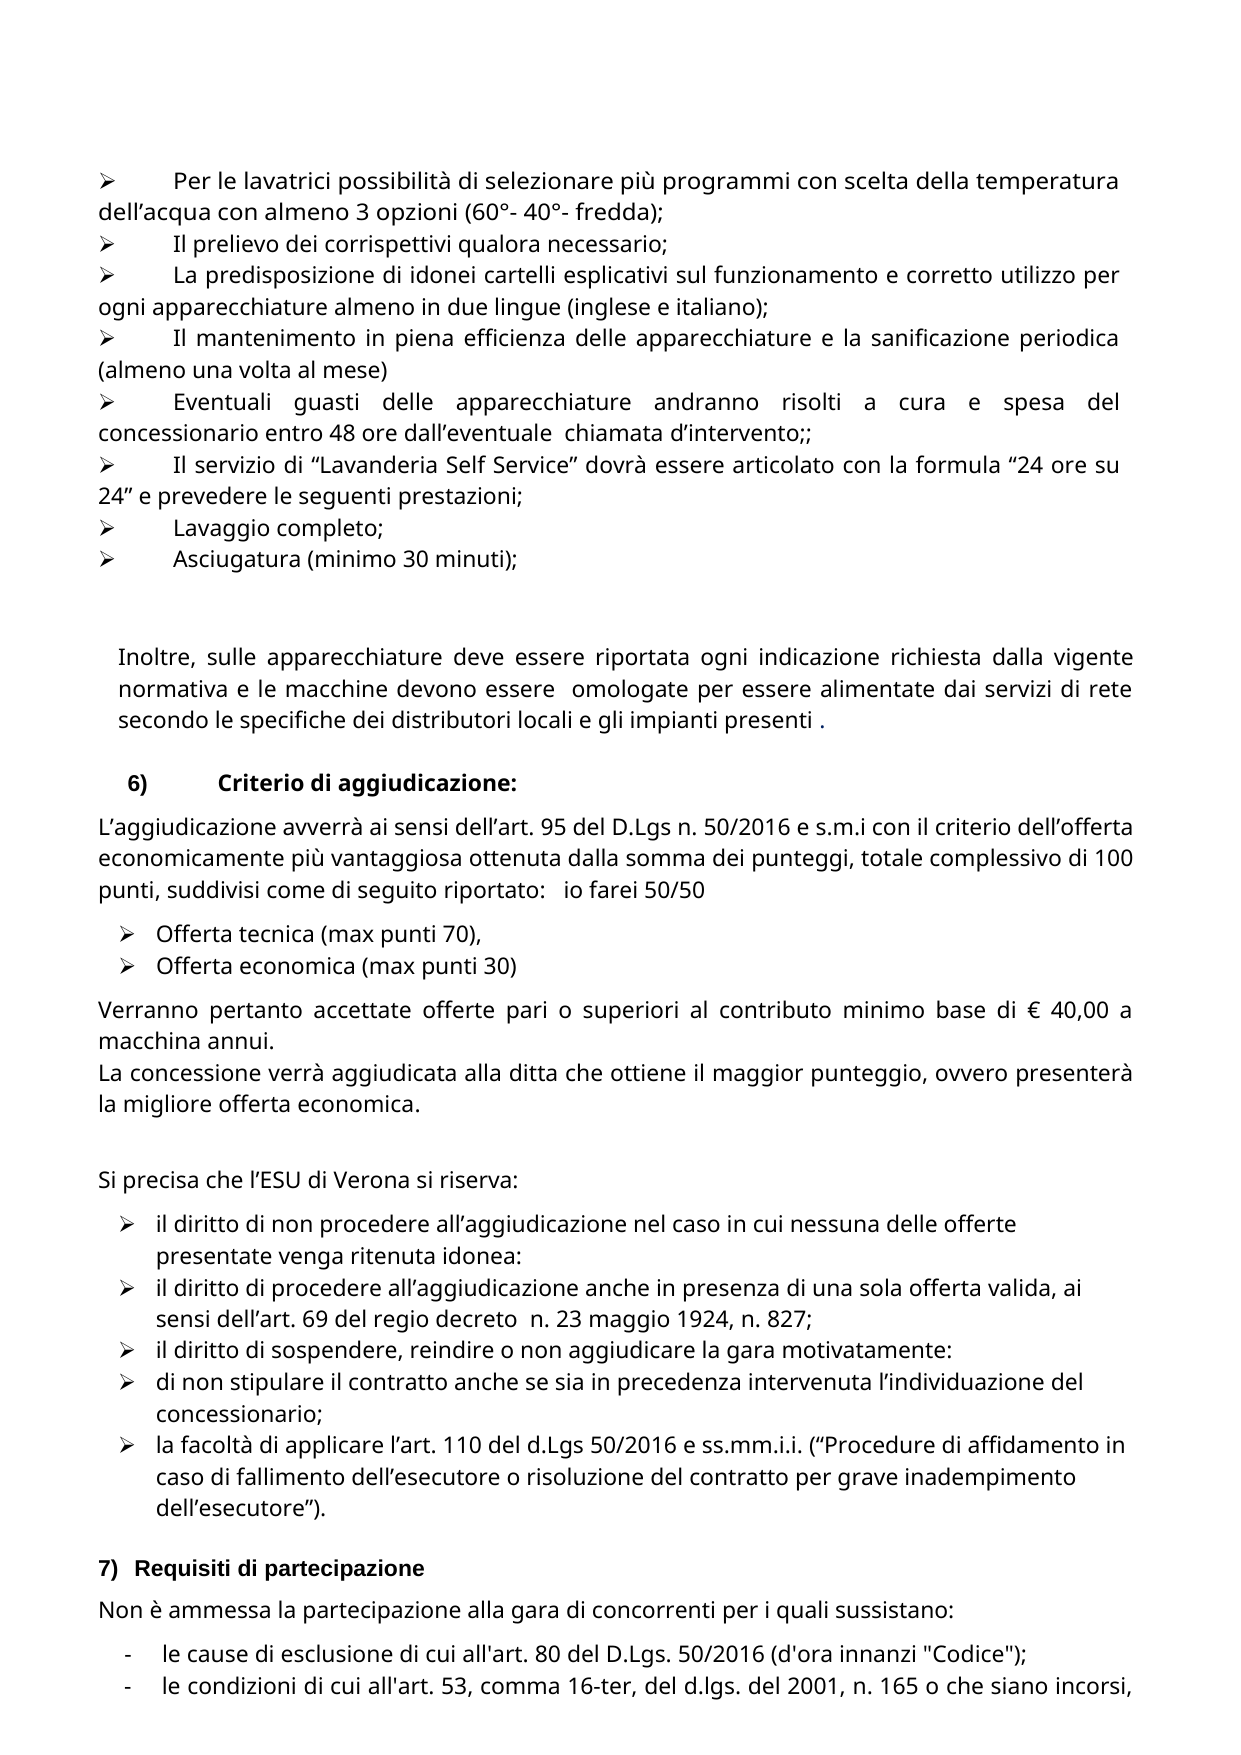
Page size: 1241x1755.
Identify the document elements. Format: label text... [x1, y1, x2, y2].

list Il mantenimento in piena efficienza delle apparecchiature e la sanificazione periodica (almeno una volta al mese) [98, 322, 1121, 385]
list Lavaggio completo; [98, 512, 1121, 543]
list Per le lavatrici possibilità di selezionare più programmi con scelta della temperatura dell’acqua con almeno 3 opzioni (60°- 40°- fredda); [98, 164, 1121, 227]
text Verranno pertanto accettate offerte pari o superiori al contributo minimo base di € 40,00 a macchina annui. [98, 994, 1134, 1056]
list Il prelievo dei corrispettivi qualora necessario; [98, 228, 1121, 259]
list la facoltà di applicare l’art. 110 del d.Lgs 50/2016 e ss.mm.i.i. (“Procedure di affidamento in caso di fallimento dell’esecutore o risoluzione del contratto per grave inadempimento dell’esecutore”). [118, 1429, 1134, 1523]
list La predisposizione di idonei cartelli esplicativi sul funzionamento e corretto utilizzo per ogni apparecchiature almeno in due lingue (inglese e italiano); [98, 259, 1121, 322]
list Offerta tecnica (max punti 70), [118, 918, 1134, 949]
text L’aggiudicazione avverrà ai sensi dell’art. 95 del D.Lgs n. 50/2016 e s.m.i con il criterio dell’offerta economicamente più vantaggiosa ottenuta dalla somma dei punteggi, totale complessivo di 100 punti, suddivisi come di seguito riportato: io farei 50/50 [98, 811, 1134, 905]
list Criterio di aggiudicazione: [127, 767, 1134, 798]
text Inoltre, sulle apparecchiature deve essere riportata ogni indicazione richiesta dalla vigente normativa e le macchine devono essere omologate per essere alimentate dai servizi di rete secondo le specifiche dei distributori locali e gli impianti presenti . [118, 641, 1134, 735]
text La concessione verrà aggiudicata alla ditta che ottiene il maggior punteggio, ovvero presenterà la migliore offerta economica. [98, 1057, 1134, 1119]
text Non è ammessa la partecipazione alla gara di concorrenti per i quali sussistano: [98, 1594, 1134, 1625]
list le cause di esclusione di cui all'art. 80 del D.Lgs. 50/2016 (d'ora innanzi "Codice"); [124, 1638, 1134, 1670]
list di non stipulare il contratto anche se sia in precedenza intervenuta l’individuazione del concessionario; [118, 1366, 1134, 1429]
list il diritto di procedere all’aggiudicazione anche in presenza di una sola offerta valida, ai sensi dell’art. 69 del regio decreto n. 23 maggio 1924, n. 827; [118, 1271, 1134, 1334]
list le condizioni di cui all'art. 53, comma 16-ter, del d.lgs. del 2001, n. 165 o che siano incorsi, [124, 1670, 1134, 1701]
list Eventuali guasti delle apparecchiature andranno risolti a cura e spesa del concessionario entro 48 ore dall’eventuale chiamata d’intervento;; [98, 386, 1121, 448]
list Il servizio di “Lavanderia Self Service” dovrà essere articolato con la formula “24 ore su 24” e prevedere le seguenti prestazioni; [98, 449, 1121, 511]
list Requisiti di partecipazione [98, 1555, 1134, 1581]
text Si precisa che l’ESU di Verona si riserva: [98, 1164, 1134, 1195]
list Asciugatura (minimo 30 minuti); [98, 543, 1121, 574]
list Offerta economica (max punti 30) [118, 949, 1134, 981]
list il diritto di non procedere all’aggiudicazione nel caso in cui nessuna delle offerte presentate venga ritenuta idonea: [118, 1208, 1134, 1271]
list il diritto di sospendere, reindire o non aggiudicare la gara motivatamente: [118, 1334, 1134, 1366]
